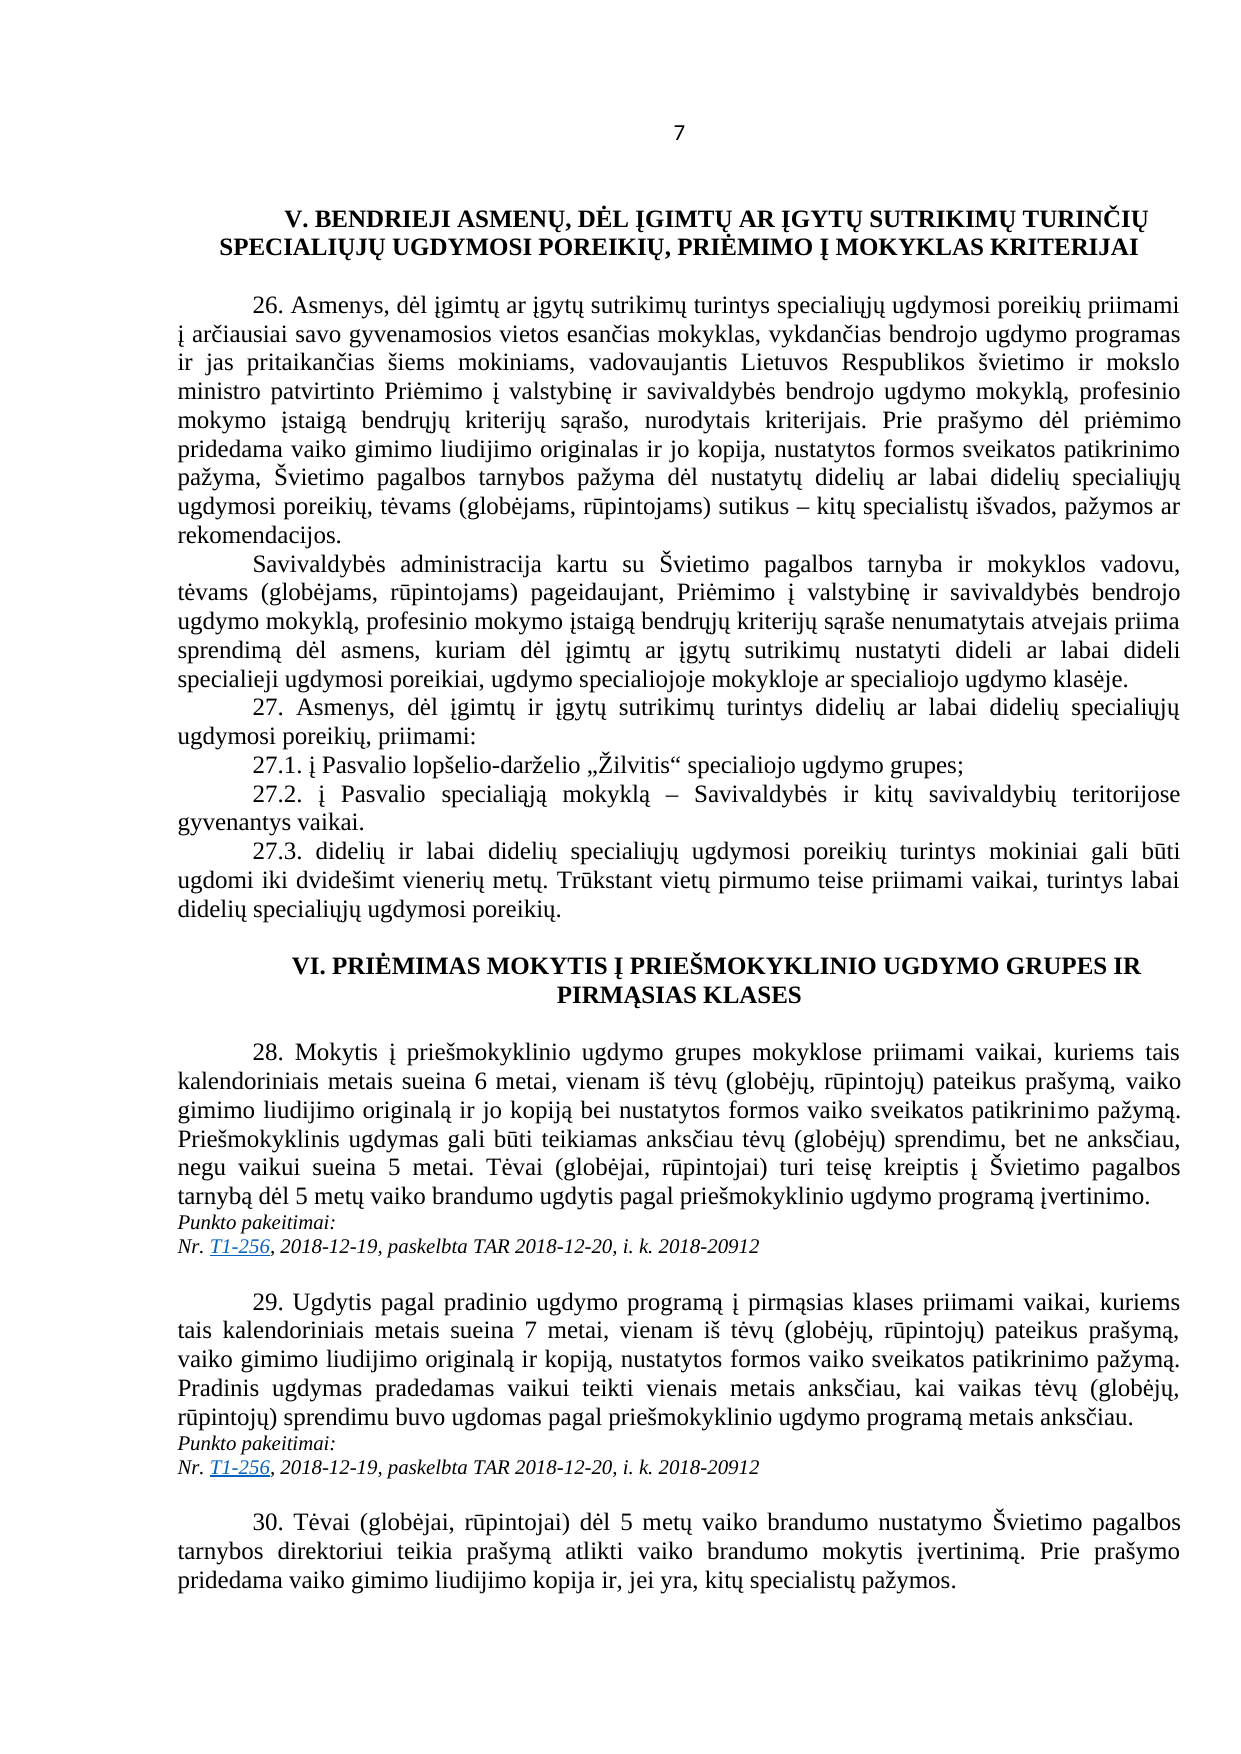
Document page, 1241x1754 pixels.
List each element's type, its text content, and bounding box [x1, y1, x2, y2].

text Nr. T1-256, 2018-12-19, paskelbta TAR 2018-12-20, i. k. 2018-20912 [177, 1454, 1181, 1479]
text 30. Tėvai (globėjai, rūpintojai) dėl 5 metų vaiko brandumo nustatymo Švietimo pagalbos tarnybos direktoriui teikia prašymą atlikti vaiko brandumo mokytis įvertinimą. Prie prašymo pridedama vaiko gimimo liudijimo kopija ir, jei yra, kitų specialistų pažymos. [177, 1507, 1181, 1594]
text Punkto pakeitimai: [177, 1431, 1181, 1454]
text 27.3. didelių ir labai didelių specialiųjų ugdymosi poreikių turintys mokiniai gali būti ugdomi iki dvidešimt vienerių metų. Trūkstant vietų pirmumo teise priimami vaikai, turintys labai didelių specialiųjų ugdymosi poreikių. [177, 836, 1181, 922]
text 27.2. į Pasvalio specialiąją mokyklą – Savivaldybės ir kitų savivaldybių teritorijose gyvenantys vaikai. [177, 779, 1181, 836]
text Nr. T1-256, 2018-12-19, paskelbta TAR 2018-12-20, i. k. 2018-20912 [177, 1234, 1181, 1258]
text V. BENDRIEJI ASMENŲ, DĖL ĮGIMTŲ AR ĮGYTŲ SUTRIKIMŲ TURINČIŲ SPECIALIŲJŲ UGDYMOSI POREIKIŲ, PRIĖMIMO Į MOKYKLAS KRITERIJAI [177, 204, 1181, 261]
text 26. Asmenys, dėl įgimtų ar įgytų sutrikimų turintys specialiųjų ugdymosi poreikių priimami į arčiausiai savo gyvenamosios vietos esančias mokyklas, vykdančias bendrojo ugdymo programas ir jas pritaikančias šiems mokiniams, vadovaujantis Lietuvos Respublikos švietimo ir mokslo ministro patvirtinto Priėmimo į valstybinę ir savivaldybės bendrojo ugdymo mokyklą, profesinio mokymo įstaigą bendrųjų kriterijų sąrašo, nurodytais kriterijais. Prie prašymo dėl priėmimo pridedama vaiko gimimo liudijimo originalas ir jo kopija, nustatytos formos sveikatos patikrinimo pažyma, Švietimo pagalbos tarnybos pažyma dėl nustatytų didelių ar labai didelių specialiųjų ugdymosi poreikių, tėvams (globėjams, rūpintojams) sutikus – kitų specialistų išvados, pažymos ar rekomendacijos. [177, 290, 1181, 549]
text 29. Ugdytis pagal pradinio ugdymo programą į pirmąsias klases priimami vaikai, kuriems tais kalendoriniais metais sueina 7 metai, vienam iš tėvų (globėjų, rūpintojų) pateikus prašymą, vaiko gimimo liudijimo originalą ir kopiją, nustatytos formos vaiko sveikatos patikrinimo pažymą. Pradinis ugdymas pradedamas vaikui teikti vienais metais anksčiau, kai vaikas tėvų (globėjų, rūpintojų) sprendimu buvo ugdomas pagal priešmokyklinio ugdymo programą metais anksčiau. [177, 1287, 1181, 1431]
text VI. PRIĖMIMAS MOKYTIS Į PRIEŠMOKYKLINIO UGDYMO GRUPES IR PIRMĄSIAS KLASES [177, 951, 1181, 1009]
text Savivaldybės administracija kartu su Švietimo pagalbos tarnyba ir mokyklos vadovu, tėvams (globėjams, rūpintojams) pageidaujant, Priėmimo į valstybinę ir savivaldybės bendrojo ugdymo mokyklą, profesinio mokymo įstaigą bendrųjų kriterijų sąraše nenumatytais atvejais priima sprendimą dėl asmens, kuriam dėl įgimtų ar įgytų sutrikimų nustatyti dideli ar labai dideli specialieji ugdymosi poreikiai, ugdymo specialiojoje mokykloje ar specialiojo ugdymo klasėje. [177, 549, 1181, 692]
text Punkto pakeitimai: [177, 1210, 1181, 1234]
text 27. Asmenys, dėl įgimtų ir įgytų sutrikimų turintys didelių ar labai didelių specialiųjų ugdymosi poreikių, priimami: [177, 692, 1181, 750]
text 28. Mokytis į priešmokyklinio ugdymo grupes mokyklose priimami vaikai, kuriems tais kalendoriniais metais sueina 6 metai, vienam iš tėvų (globėjų, rūpintojų) pateikus prašymą, vaiko gimimo liudijimo originalą ir jo kopiją bei nustatytos formos vaiko sveikatos patikrinimo pažymą. Priešmokyklinis ugdymas gali būti teikiamas anksčiau tėvų (globėjų) sprendimu, bet ne anksčiau, negu vaikui sueina 5 metai. Tėvai (globėjai, rūpintojai) turi teisę kreiptis į Švietimo pagalbos tarnybą dėl 5 metų vaiko brandumo ugdytis pagal priešmokyklinio ugdymo programą įvertinimo. [177, 1037, 1181, 1210]
text 27.1. į Pasvalio lopšelio-darželio „Žilvitis“ specialiojo ugdymo grupes; [177, 750, 1181, 779]
